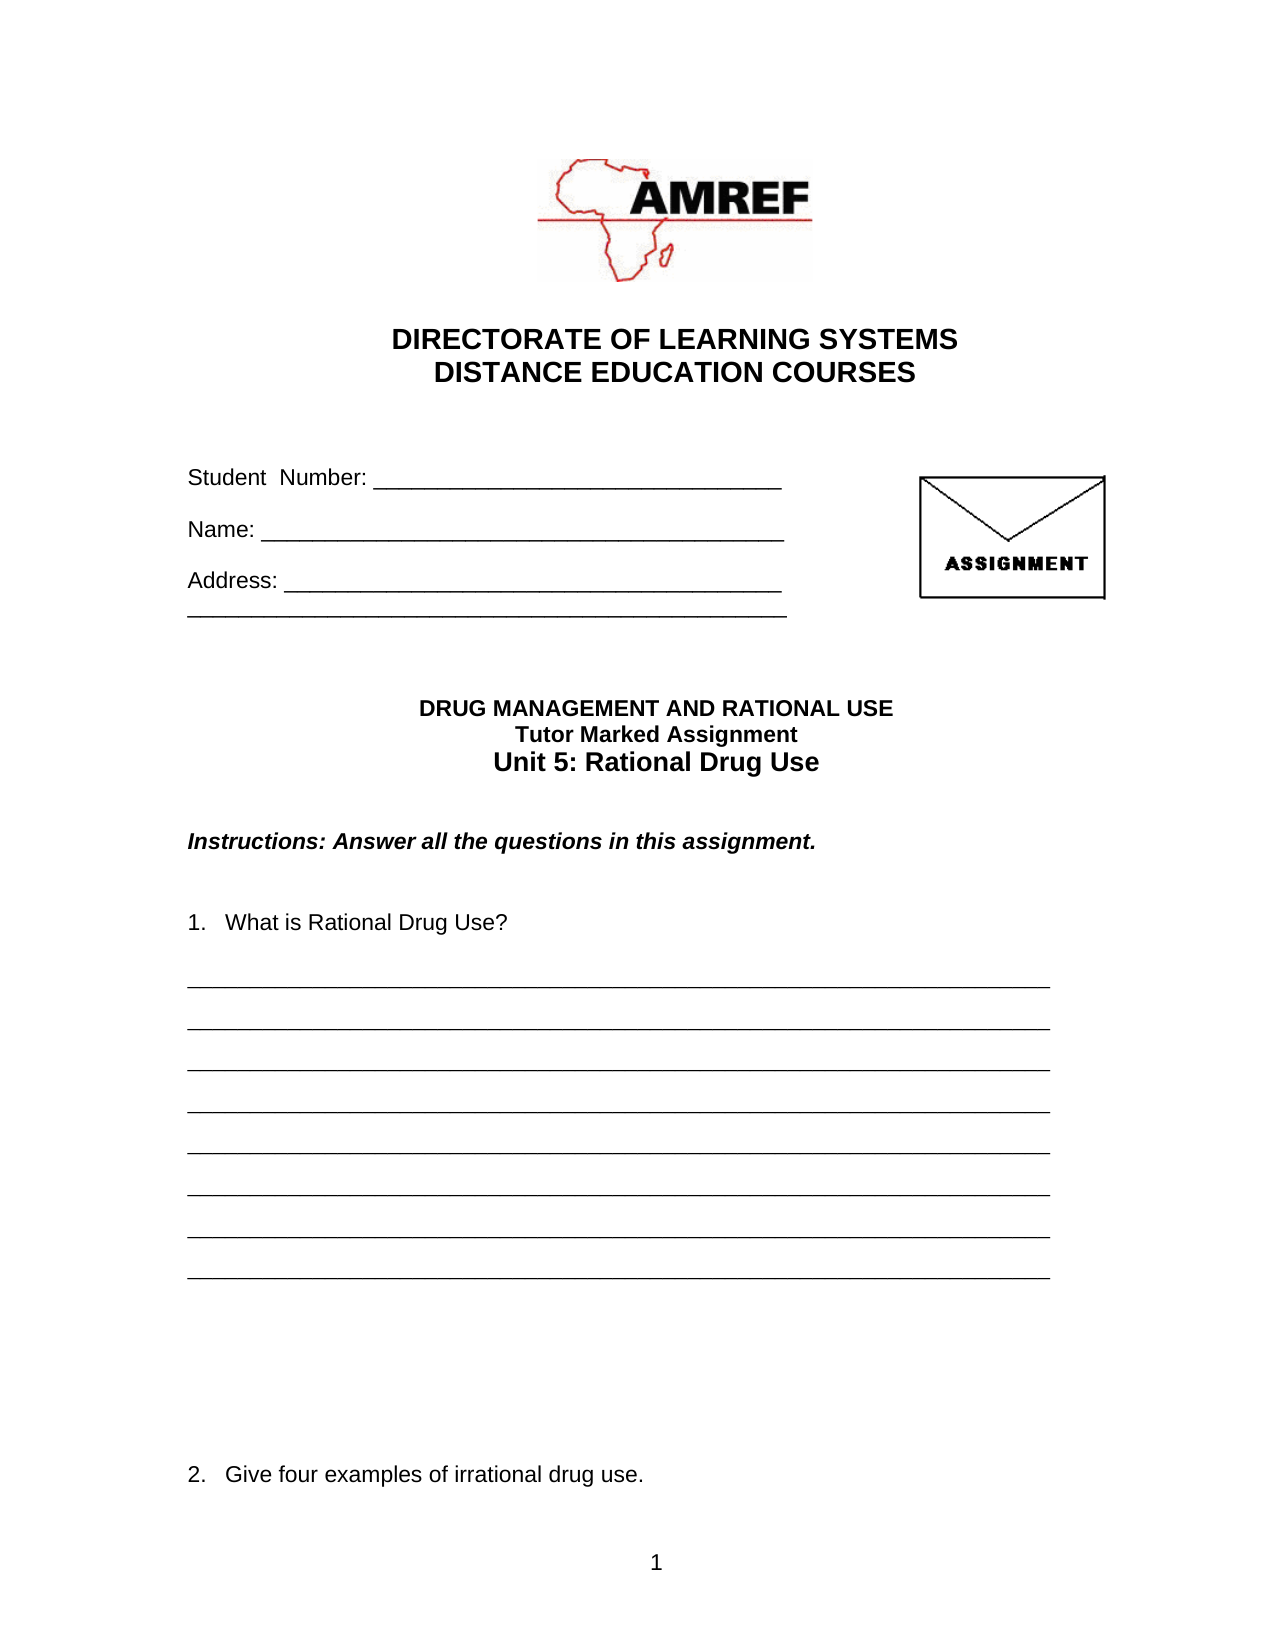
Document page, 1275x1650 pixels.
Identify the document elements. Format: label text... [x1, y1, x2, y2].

list What is Rational Drug Use? [187, 910, 1125, 936]
text _____________________________________________________________________ [187, 1129, 1125, 1157]
text _____________________________________________________________________ [187, 1005, 1125, 1033]
text Tutor Marked Assignment [187, 721, 1125, 747]
text _____________________________________________________________________ [187, 1088, 1125, 1116]
text DISTANCE EDUCATION COURSES [225, 356, 1125, 388]
text _____________________________________________________________________ [187, 1254, 1125, 1282]
table_header Student Number: ________________________________ Name: _________________________________________ Address: _______________________________________ _______________________________________________ [176, 465, 889, 619]
text DRUG MANAGEMENT AND RATIONAL USE [187, 696, 1125, 721]
text Instructions: Answer all the questions in this assignment. [187, 828, 1125, 854]
list Give four examples of irrational drug use. [187, 1462, 1125, 1488]
subtitle Unit 5: Rational Drug Use [187, 747, 1125, 777]
table_header [889, 465, 1181, 619]
text _____________________________________________________________________ [187, 1213, 1125, 1240]
text DIRECTORATE OF LEARNING SYSTEMS [225, 323, 1125, 356]
picture [537, 159, 813, 282]
text _____________________________________________________________________ [187, 1171, 1125, 1199]
text _____________________________________________________________________ [187, 1046, 1125, 1074]
picture [916, 474, 1109, 602]
text _____________________________________________________________________ [187, 963, 1125, 991]
